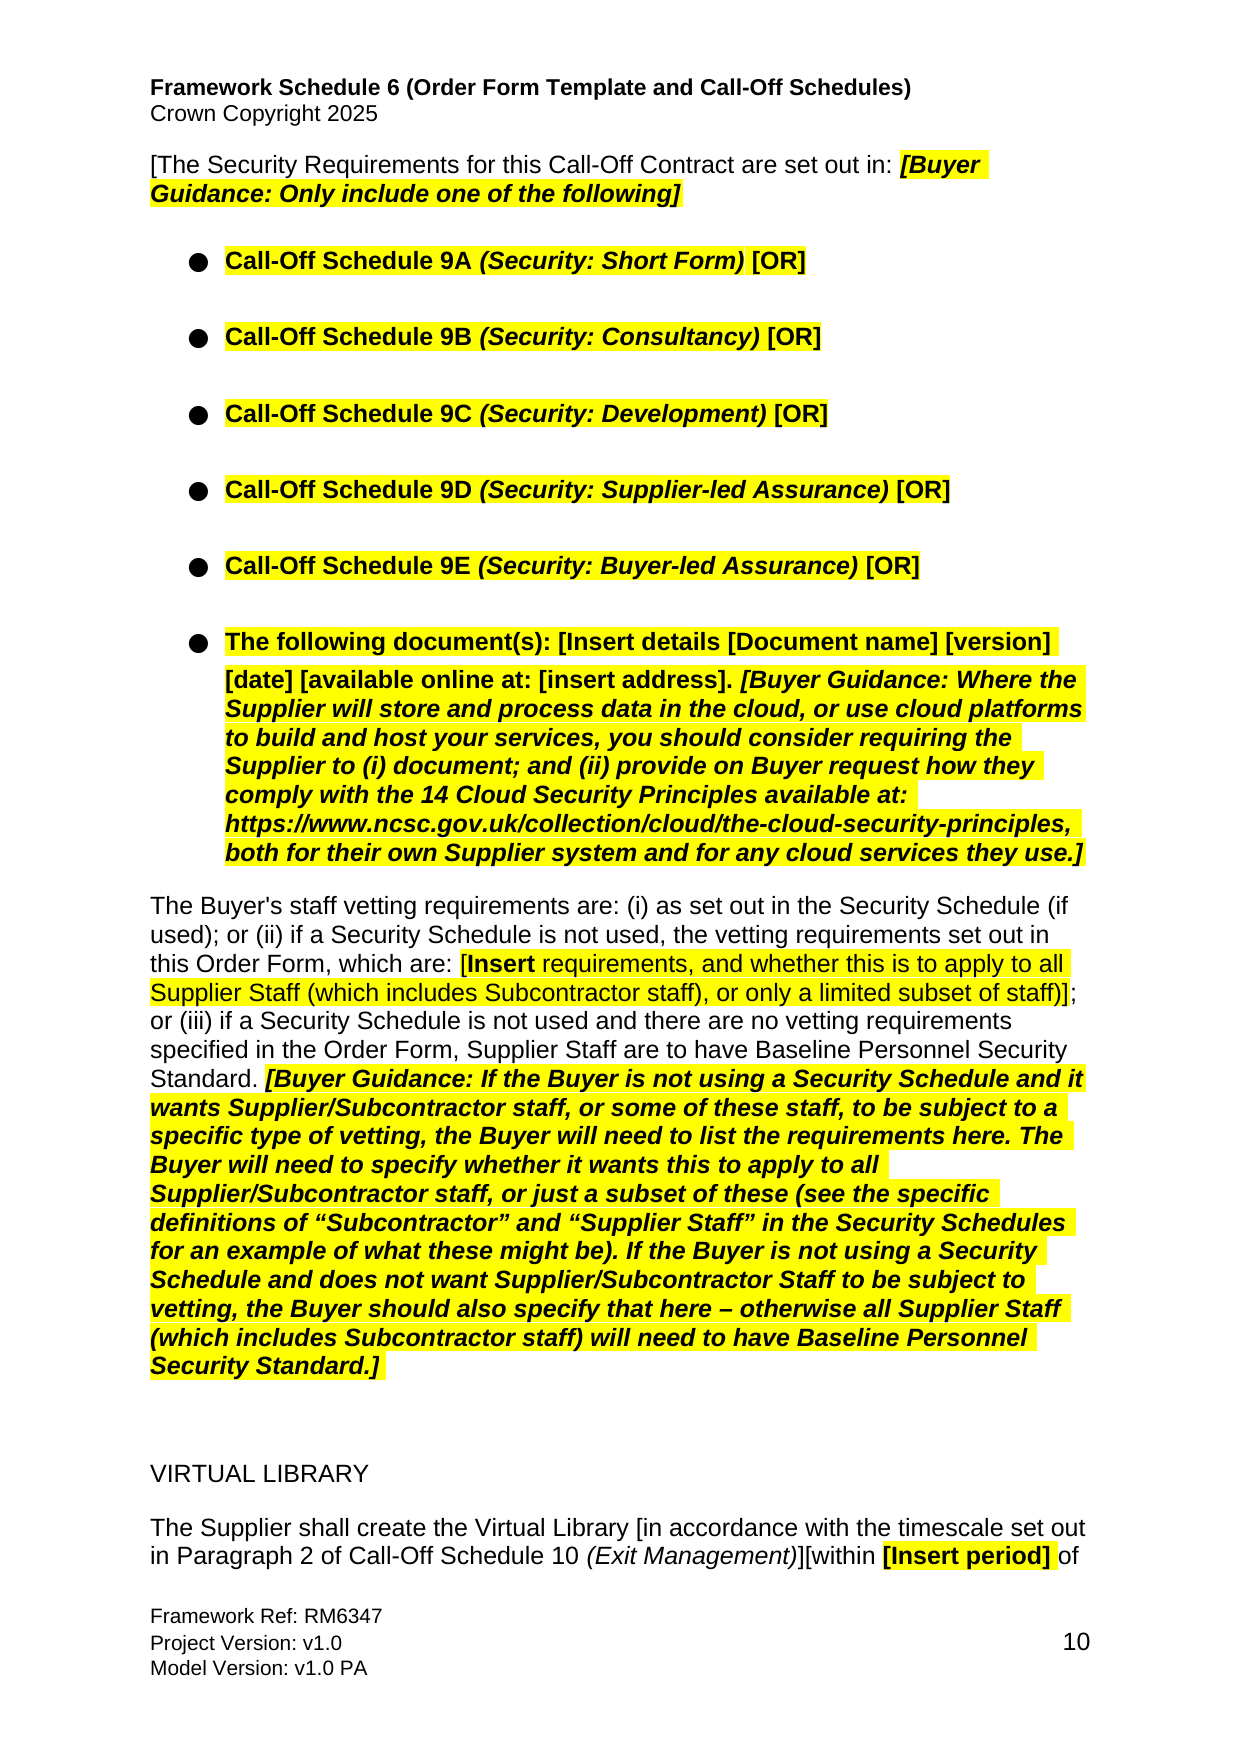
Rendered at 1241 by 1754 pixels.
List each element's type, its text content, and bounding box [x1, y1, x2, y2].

text VIRTUAL LIBRARY [150, 1459, 1090, 1487]
text The Supplier shall create the Virtual Library [in accordance with the timescale set out in Paragraph 2 of Call-Off Schedule 10 (Exit Management)][within [Insert period] of [150, 1512, 1090, 1570]
text [The Security Requirements for this Call-Off Contract are set out in: [Buyer Guidance: Only include one of the following] [150, 150, 1090, 207]
list Call-Off Schedule 9C (Security: Development) [OR] [187, 385, 1090, 436]
list Call-Off Schedule 9D (Security: Supplier-led Assurance) [OR] [187, 461, 1090, 512]
list Call-Off Schedule 9A (Security: Short Form) [OR] [187, 232, 1090, 284]
text The Buyer's staff vetting requirements are: (i) as set out in the Security Schedule (if used); or (ii) if a Security Schedule is not used, the vetting requirements set out in this Order Form, which are: [Insert requirements, and whether this is to apply to all Supplier Staff (which includes Subcontractor staff), or only a limited subset of staff)]; or (iii) if a Security Schedule is not used and there are no vetting requirements specified in the Order Form, Supplier Staff are to have Baseline Personnel Security Standard. [Buyer Guidance: If the Buyer is not using a Security Schedule and it wants Supplier/Subcontractor staff, or some of these staff, to be subject to a specific type of vetting, the Buyer will need to list the requirements here. The Buyer will need to specify whether it wants this to apply to all Supplier/Subcontractor staff, or just a subset of these (see the specific definitions of “Subcontractor” and “Supplier Staff” in the Security Schedules for an example of what these might be). If the Buyer is not using a Security Schedule and does not want Supplier/Subcontractor Staff to be subject to vetting, the Buyer should also specify that here – otherwise all Supplier Staff (which includes Subcontractor staff) will need to have Baseline Personnel Security Standard.] [150, 891, 1090, 1380]
list The following document(s): [Insert details [Document name] [version] [date] [available online at: [insert address]. [Buyer Guidance: Where the Supplier will store and process data in the cloud, or use cloud platforms to build and host your services, you should consider requiring the Supplier to (i) document; and (ii) provide on Buyer request how they comply with the 14 Cloud Security Principles available at: https://www.ncsc.gov.uk/collection/cloud/the-cloud-security-principles, both for their own Supplier system and for any cloud services they use.] [187, 614, 1090, 866]
list Call-Off Schedule 9B (Security: Consultancy) [OR] [187, 309, 1090, 360]
list Call-Off Schedule 9E (Security: Buyer-led Assurance) [OR] [187, 537, 1090, 589]
